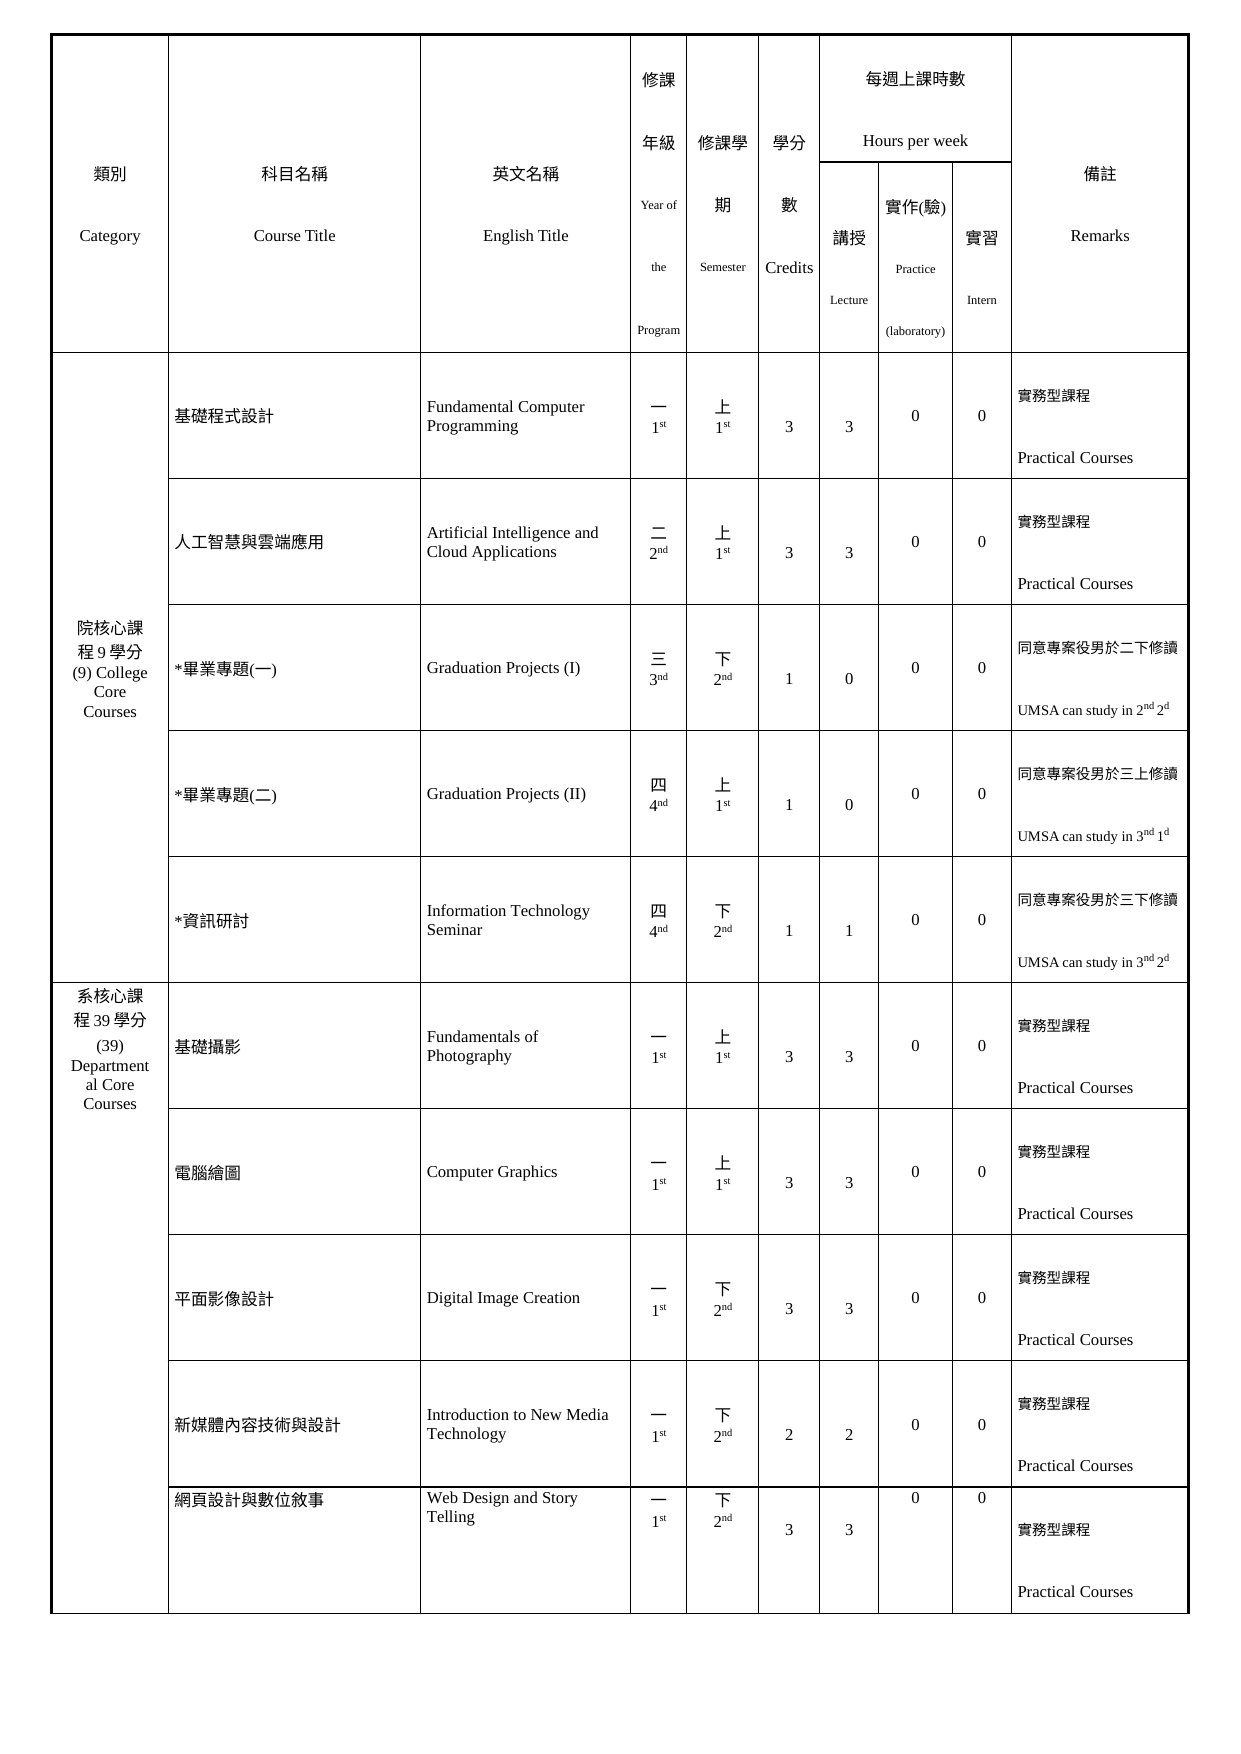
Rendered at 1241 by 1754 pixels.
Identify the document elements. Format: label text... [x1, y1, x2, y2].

table_cell 0 [879, 353, 952, 478]
table_cell 下 2nd [687, 1488, 758, 1612]
table_cell 0 [953, 1235, 1011, 1360]
table_header 英文名稱 English Title [421, 36, 630, 352]
table_cell 3 [820, 479, 878, 604]
table_cell 基礎攝影 [169, 983, 420, 1108]
table_cell 平面影像設計 [169, 1235, 420, 1360]
table_cell Computer Graphics [421, 1109, 630, 1234]
table_cell 1 [759, 605, 819, 730]
table_cell 實務型課程 Practical Courses [1012, 983, 1187, 1108]
table_cell 3 [759, 353, 819, 478]
table_cell 實習 Intern [953, 163, 1011, 352]
table_cell 0 [953, 479, 1011, 604]
table_cell 下 2nd [687, 605, 758, 730]
table_cell *畢業專題(一) [169, 605, 420, 730]
table_header 備註 Remarks [1012, 36, 1187, 352]
table_cell Digital Image Creation [421, 1235, 630, 1360]
table_cell Web Design and Story Telling [421, 1488, 630, 1612]
table_cell 0 [879, 479, 952, 604]
table_cell 3 [820, 353, 878, 478]
table_cell 上 1st [687, 731, 758, 856]
table_cell 0 [820, 605, 878, 730]
table_cell 實務型課程 Practical Courses [1012, 479, 1187, 604]
table_cell 同意專案役男於三下修讀 UMSA can study in 3nd 2d [1012, 857, 1187, 982]
table_cell 同意專案役男於二下修讀 UMSA can study in 2nd 2d [1012, 605, 1187, 730]
table_cell *資訊研討 [169, 857, 420, 982]
table_cell 實務型課程 Practical Courses [1012, 353, 1187, 478]
table_header 科目名稱 Course Title [169, 36, 420, 352]
table_cell 二 2nd [631, 479, 686, 604]
table_cell 0 [879, 1361, 952, 1486]
table_header 每週上課時數 Hours per week [820, 36, 1011, 161]
table_cell 3 [820, 1109, 878, 1234]
table_cell 0 [879, 731, 952, 856]
table_cell 院核心課程9學分 (9) College Core Courses [53, 353, 168, 982]
table_cell 下 2nd [687, 1361, 758, 1486]
table_cell 0 [953, 353, 1011, 478]
table_cell 0 [953, 1488, 1011, 1612]
table_cell *畢業專題(二) [169, 731, 420, 856]
table_cell Fundamentals of Photography [421, 983, 630, 1108]
table_cell 實務型課程 Practical Courses [1012, 1235, 1187, 1360]
table_cell 3 [759, 1235, 819, 1360]
table_cell 上 1st [687, 353, 758, 478]
table_cell 講授 Lecture [820, 163, 878, 352]
table_cell 3 [820, 1235, 878, 1360]
table_cell 3 [759, 479, 819, 604]
table_cell 下 2nd [687, 1235, 758, 1360]
table_cell 0 [879, 983, 952, 1108]
table_cell 下 2nd [687, 857, 758, 982]
table_cell 電腦繪圖 [169, 1109, 420, 1234]
table_cell 1 [759, 731, 819, 856]
table_cell 3 [759, 983, 819, 1108]
table_cell 0 [953, 605, 1011, 730]
table_cell 0 [953, 857, 1011, 982]
table_cell 2 [759, 1361, 819, 1486]
table_cell 三 3nd [631, 605, 686, 730]
table_cell 0 [879, 1235, 952, 1360]
table_cell 四 4nd [631, 857, 686, 982]
table_cell Introduction to New Media Technology [421, 1361, 630, 1486]
table_cell 同意專案役男於三上修讀 UMSA can study in 3nd 1d [1012, 731, 1187, 856]
table_cell 四 4nd [631, 731, 686, 856]
table_cell 0 [879, 1488, 952, 1612]
table_cell 0 [879, 1109, 952, 1234]
table_cell 一 1st [631, 1109, 686, 1234]
table_cell 上 1st [687, 1109, 758, 1234]
table_header 類別 Category [53, 36, 168, 352]
table_cell 3 [820, 983, 878, 1108]
table_header 學分數 Credits [759, 36, 819, 352]
table_cell 0 [953, 983, 1011, 1108]
table_cell 網頁設計與數位敘事 [169, 1488, 420, 1612]
table_cell Artificial Intelligence and Cloud Applications [421, 479, 630, 604]
table_cell 實務型課程 Practical Courses [1012, 1488, 1187, 1612]
table_cell 0 [953, 1361, 1011, 1486]
table_cell 0 [820, 731, 878, 856]
table_cell Fundamental Computer Programming [421, 353, 630, 478]
table_cell 1 [759, 857, 819, 982]
table_cell 一 1st [631, 983, 686, 1108]
table_cell 上 1st [687, 479, 758, 604]
table_cell 實務型課程 Practical Courses [1012, 1109, 1187, 1234]
table_header 修課學期 Semester [687, 36, 758, 352]
table_cell 1 [820, 857, 878, 982]
table_cell 實務型課程 Practical Courses [1012, 1361, 1187, 1486]
table_cell 0 [953, 1109, 1011, 1234]
table_cell 3 [759, 1109, 819, 1234]
table_cell 0 [879, 857, 952, 982]
table_cell 3 [820, 1488, 878, 1612]
table_cell 一 1st [631, 1488, 686, 1612]
table_cell Information Technology Seminar [421, 857, 630, 982]
table_cell 系核心課程39學分 (39) Departmental Core Courses [53, 983, 168, 1612]
table_header 修課年級 Year of the Program [631, 36, 686, 352]
table_cell 上 1st [687, 983, 758, 1108]
table_cell 0 [953, 731, 1011, 856]
table_cell 2 [820, 1361, 878, 1486]
table_cell 基礎程式設計 [169, 353, 420, 478]
table_cell 3 [759, 1488, 819, 1612]
table_cell 一 1st [631, 353, 686, 478]
table_cell 一 1st [631, 1361, 686, 1486]
table_cell 一 1st [631, 1235, 686, 1360]
table_cell 0 [879, 605, 952, 730]
table_cell 實作(驗) Practice (laboratory) [879, 163, 952, 352]
table_cell 新媒體內容技術與設計 [169, 1361, 420, 1486]
table_cell Graduation Projects (II) [421, 731, 630, 856]
table_cell Graduation Projects (I) [421, 605, 630, 730]
table_cell 人工智慧與雲端應用 [169, 479, 420, 604]
